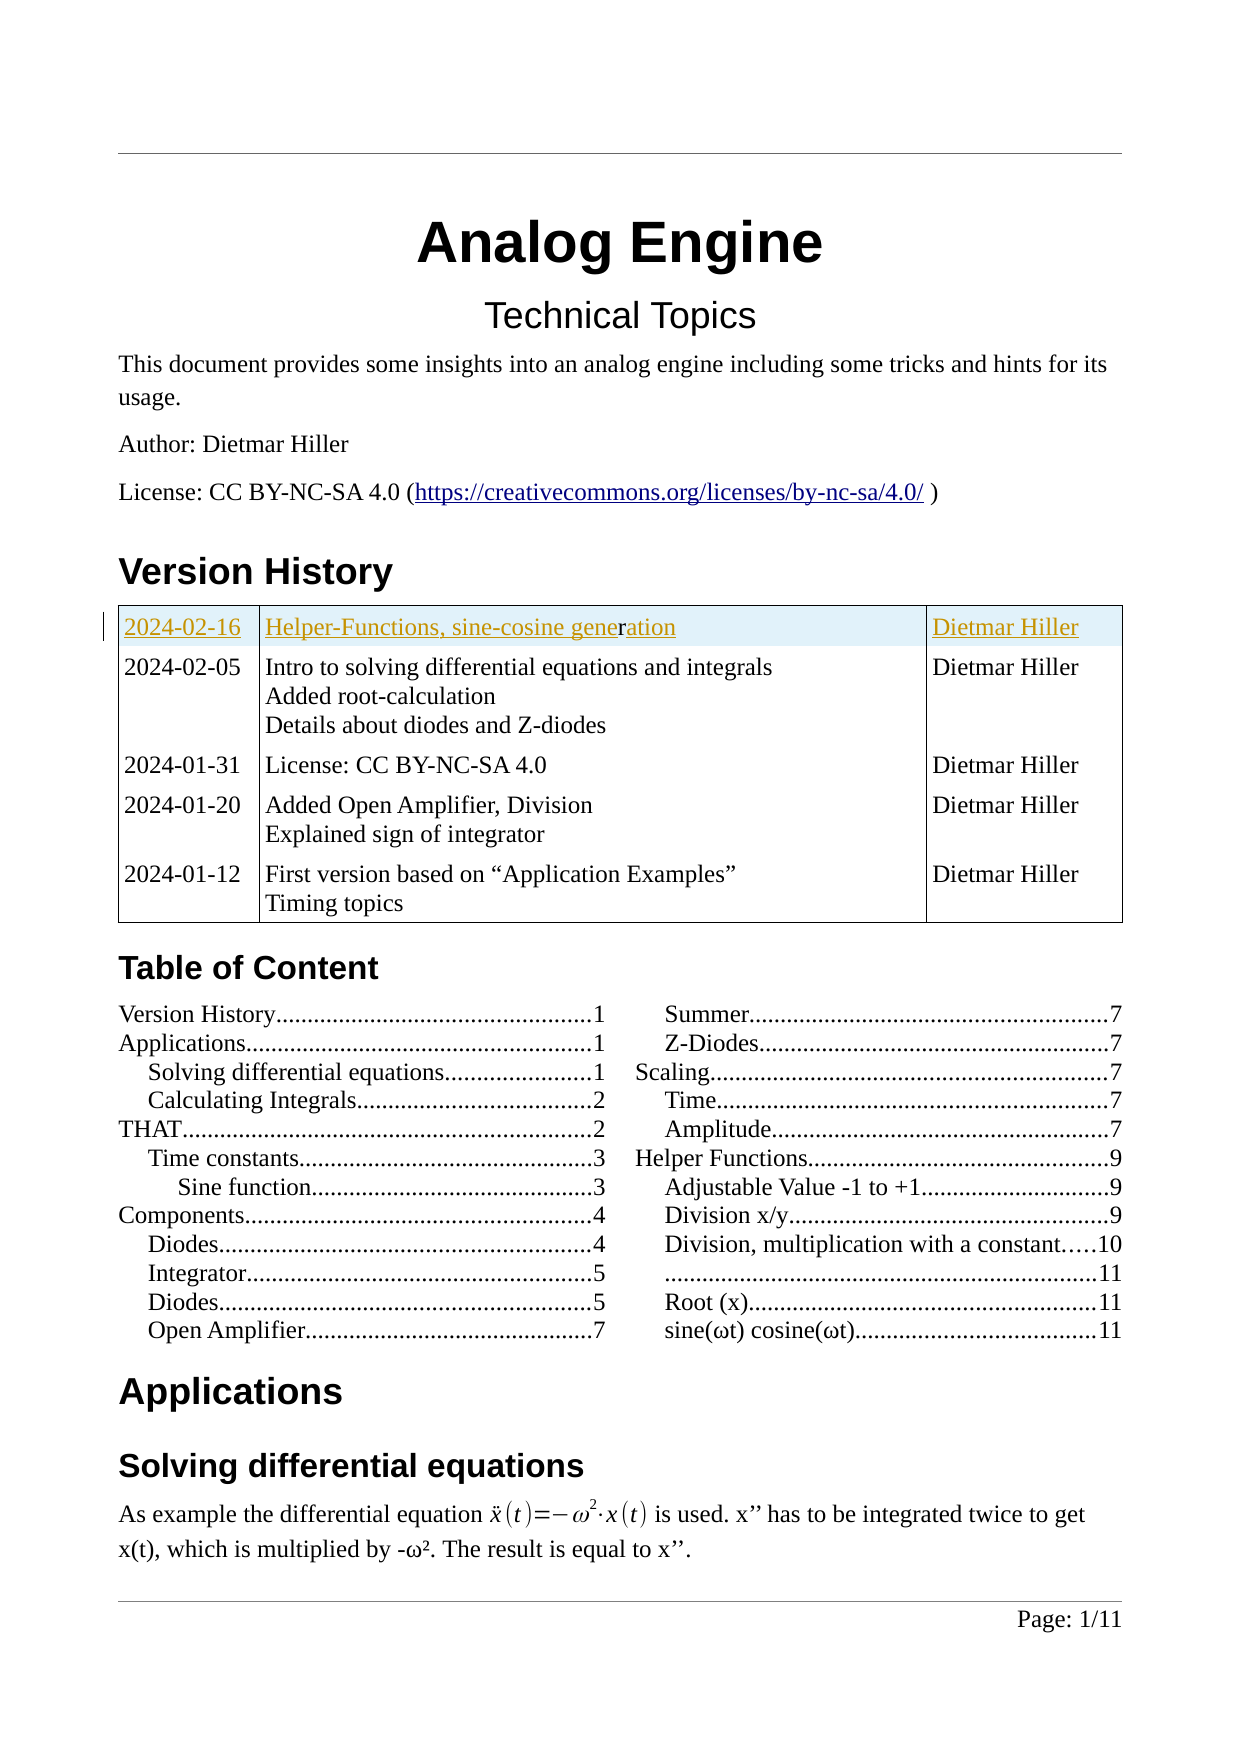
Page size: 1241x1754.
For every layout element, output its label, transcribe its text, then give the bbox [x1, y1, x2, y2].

table_cell Added Open Amplifier, Division Explained sign of integrator [260, 784, 926, 853]
table_cell Dietmar Hiller [927, 784, 1122, 853]
text Time 7 [664, 1086, 1122, 1114]
text Adjustable Value -1 to +1 9 [664, 1172, 1122, 1201]
text Division x/y 9 [664, 1201, 1122, 1229]
text Z-Diodes 7 [664, 1028, 1122, 1057]
table_cell ‍2024-02-05 [119, 646, 259, 744]
text Sine function 3 [177, 1172, 605, 1201]
text Helper Functions 9 [635, 1143, 1122, 1172]
text Author: Dietmar Hiller [118, 429, 1122, 458]
subtitle Table of Content [118, 948, 1122, 987]
text Time constants 3 [148, 1143, 605, 1172]
text Integrator 5 [148, 1258, 605, 1287]
table_cell First version based on “Application Examples” Timing topics [260, 853, 926, 922]
text Calculating Integrals 2 [148, 1086, 605, 1114]
table_cell Dietmar Hiller [927, 853, 1122, 922]
table_cell Dietmar Hiller [927, 744, 1122, 784]
table_cell Dietmar Hiller [927, 646, 1122, 744]
text As example the differential equation is used. x’’ has to be integrated twice to get x(t), which is multiplied by -ω². The result is equal to x’’. [118, 1497, 1122, 1563]
subtitle Version History [118, 549, 1122, 593]
text Solving differential equations 1 [148, 1057, 605, 1086]
subtitle Technical Topics [118, 293, 1122, 336]
table_cell License: CC BY-NC-SA 4.0 [260, 744, 926, 784]
text Diodes 4 [148, 1229, 605, 1258]
table_cell Intro to solving differential equations and integrals Added root-calculation Details about diodes and Z-diodes [260, 646, 926, 744]
table_cell 2024-01-12 [119, 853, 259, 922]
text Components 4 [118, 1201, 605, 1229]
text This document provides some insights into an analog engine including some tricks and hints for its usage. [118, 349, 1122, 411]
text Diodes 5 [148, 1287, 605, 1316]
text THAT 2 [118, 1114, 605, 1143]
text Applications 1 [118, 1028, 605, 1057]
text sine(ωt) cosine(ωt) 11 [664, 1316, 1122, 1344]
text License: CC BY-NC-SA 4.0 (https://creativecommons.org/licenses/by-nc-sa/4.0/ ) [118, 477, 1122, 506]
title Analog Engine [118, 207, 1122, 274]
text Division, multiplication with a constant 10 [664, 1229, 1122, 1258]
text Root (x) 11 [664, 1287, 1122, 1316]
text 11 [664, 1258, 1122, 1287]
text Open Amplifier 7 [148, 1316, 605, 1344]
text Scaling 7 [635, 1057, 1122, 1086]
subtitle Applications [118, 1369, 1122, 1412]
text Summer 7 [664, 999, 1122, 1028]
table_cell ‍2024-01-20 [119, 784, 259, 853]
text Amplitude 7 [664, 1114, 1122, 1143]
subtitle Solving differential equations [118, 1446, 1122, 1484]
table_cell ‍2024-01-31 [119, 744, 259, 784]
text Version History 1 [118, 999, 605, 1028]
